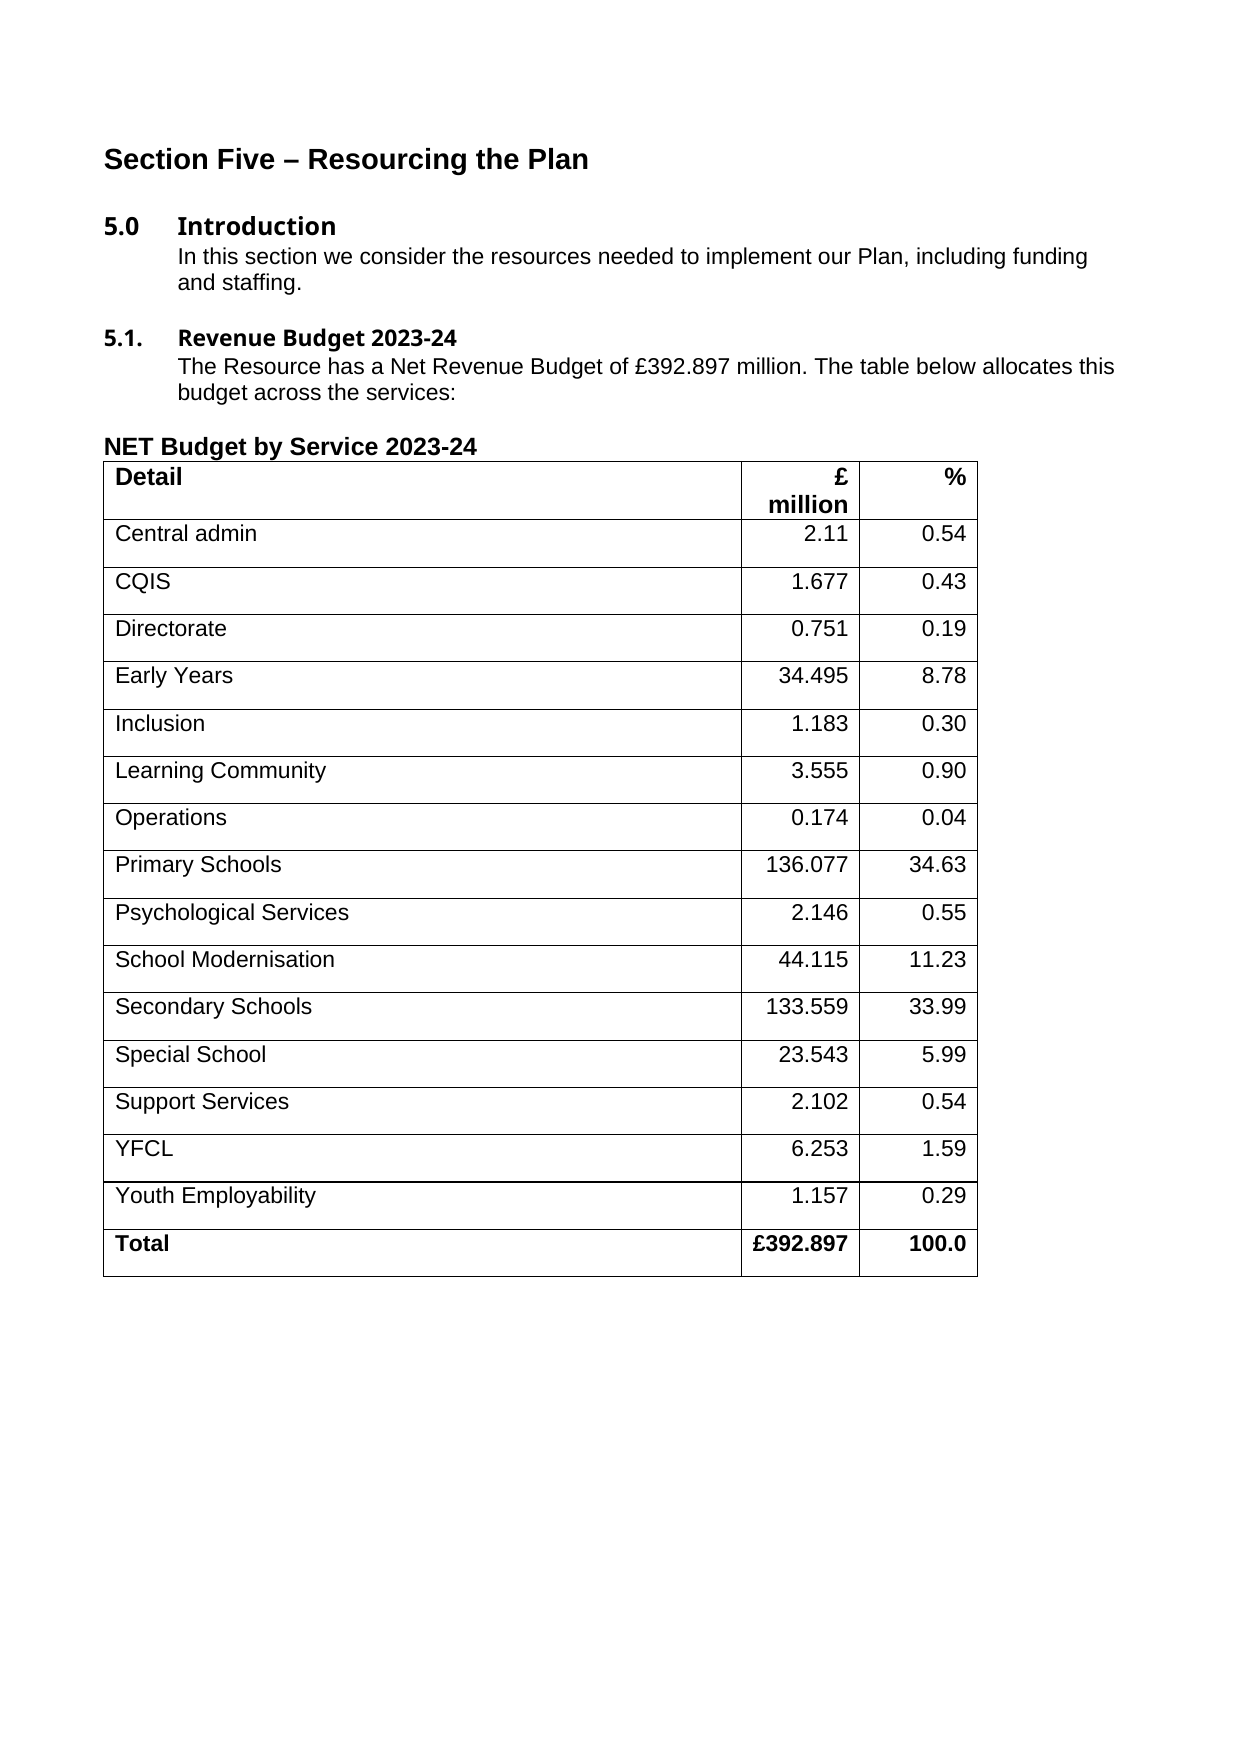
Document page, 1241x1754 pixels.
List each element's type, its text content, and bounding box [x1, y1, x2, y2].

text The Resource has a Net Revenue Budget of £392.897 million. The table below allocates this budget across the services: [177, 353, 1122, 406]
table_cell 0.04 [860, 804, 977, 850]
table_cell Total [104, 1230, 741, 1276]
subtitle Section Five – Resourcing the Plan [103, 142, 1122, 176]
table_cell 0.29 [860, 1183, 977, 1229]
table_cell 8.78 [860, 662, 977, 708]
table_cell Directorate [104, 615, 741, 661]
table_cell 33.99 [860, 993, 977, 1039]
table_cell Inclusion [104, 710, 741, 756]
table_cell 0.30 [860, 710, 977, 756]
table_cell 0.19 [860, 615, 977, 661]
table_cell 34.63 [860, 851, 977, 898]
table_cell 0.751 [742, 615, 859, 661]
text In this section we consider the resources needed to implement our Plan, including funding and staffing. [177, 243, 1122, 295]
table_cell 44.115 [742, 946, 859, 992]
table_cell 5.99 [860, 1041, 977, 1087]
table_header % [860, 462, 977, 519]
table_cell 23.543 [742, 1041, 859, 1087]
table_cell Early Years [104, 662, 741, 708]
table_cell 1.183 [742, 710, 859, 756]
table_cell 2.146 [742, 899, 859, 945]
table_cell CQIS [104, 568, 741, 614]
table_cell 1.157 [742, 1183, 859, 1229]
table_cell Primary Schools [104, 851, 741, 898]
text NET Budget by Service 2023-24 [103, 432, 1122, 461]
table_cell 2.102 [742, 1088, 859, 1134]
table_cell 6.253 [742, 1135, 859, 1181]
table_cell 136.077 [742, 851, 859, 898]
table_cell YFCL [104, 1135, 741, 1181]
table_cell Central admin [104, 520, 741, 567]
table_cell School Modernisation [104, 946, 741, 992]
table_cell 0.90 [860, 757, 977, 803]
table_cell Support Services [104, 1088, 741, 1134]
table_cell 1.59 [860, 1135, 977, 1181]
table_cell 0.174 [742, 804, 859, 850]
table_cell 0.54 [860, 520, 977, 567]
table_cell 3.555 [742, 757, 859, 803]
text 5.1. Revenue Budget 2023-24 [103, 322, 1122, 353]
table_cell Secondary Schools [104, 993, 741, 1039]
table_cell 34.495 [742, 662, 859, 708]
table_cell 0.43 [860, 568, 977, 614]
table_cell 0.55 [860, 899, 977, 945]
table_header £ million [742, 462, 859, 519]
table_cell 0.54 [860, 1088, 977, 1134]
table_cell Operations [104, 804, 741, 850]
table_cell £392.897 [742, 1230, 859, 1276]
text 5.0 Introduction [103, 208, 1122, 243]
table_cell 11.23 [860, 946, 977, 992]
table_header Detail [104, 462, 741, 519]
table_cell 133.559 [742, 993, 859, 1039]
table_cell Psychological Services [104, 899, 741, 945]
table_cell 100.0 [860, 1230, 977, 1276]
table_cell Special School [104, 1041, 741, 1087]
table_cell 2.11 [742, 520, 859, 567]
table_cell 1.677 [742, 568, 859, 614]
table_cell Learning Community [104, 757, 741, 803]
table_cell Youth Employability [104, 1183, 741, 1229]
